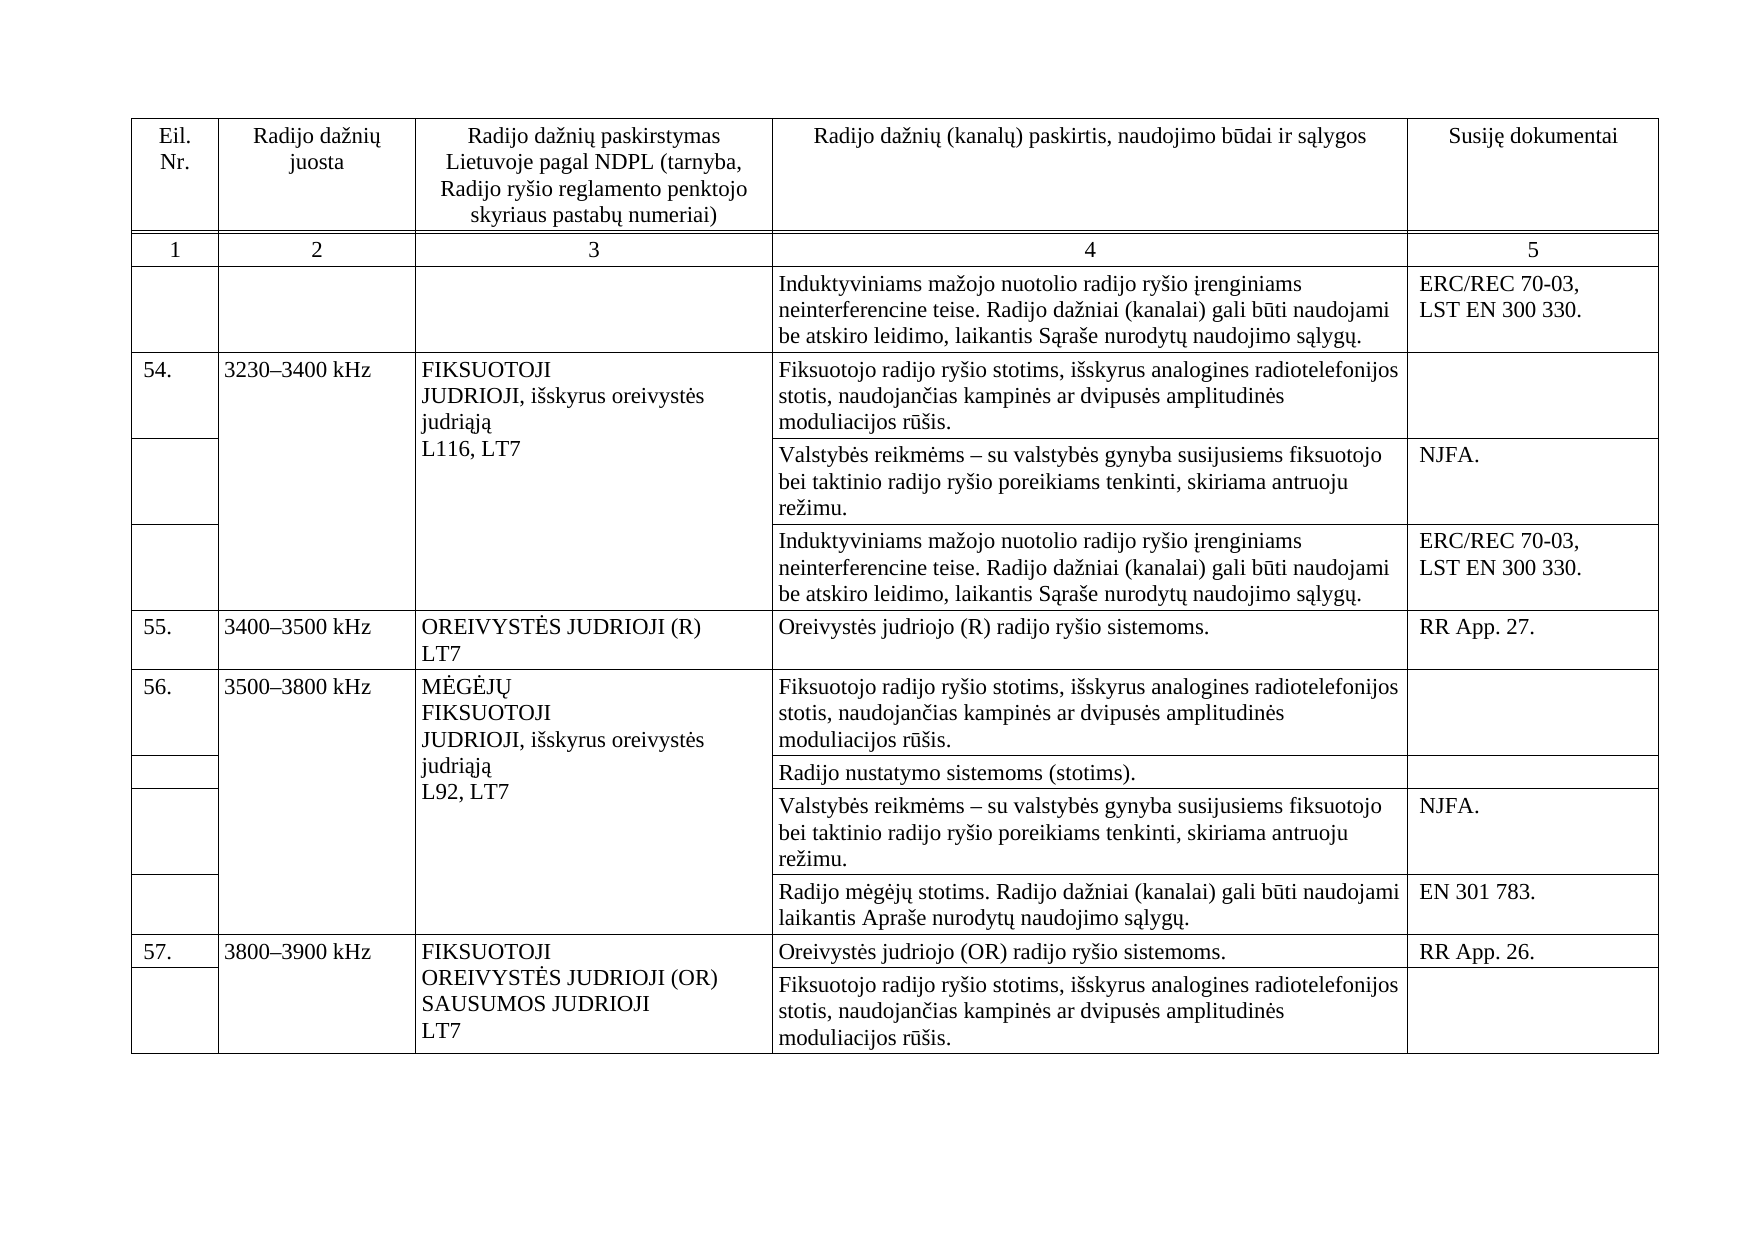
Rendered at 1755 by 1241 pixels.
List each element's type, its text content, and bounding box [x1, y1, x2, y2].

table_cell 3500–3800 kHz [219, 670, 415, 934]
table_cell RR App. 26. [1408, 935, 1658, 967]
table_cell NJFA. [1408, 439, 1658, 523]
table_header Eil. Nr. [132, 119, 218, 230]
table_cell [219, 267, 415, 352]
table_cell FIKSUOTOJI JUDRIOJI, išskyrus oreivystės judriąją L116, LT7 [416, 353, 772, 609]
table_header Radijo dažnių (kanalų) paskirtis, naudojimo būdai ir sąlygos [773, 119, 1407, 230]
table_cell 2 [219, 234, 415, 266]
table_header Radijo dažnių juosta [219, 119, 415, 230]
table_cell Oreivystės judriojo (OR) radijo ryšio sistemoms. [773, 935, 1407, 967]
table_cell MĖGĖJŲ FIKSUOTOJI JUDRIOJI, išskyrus oreivystės judriąją L92, LT7 [416, 670, 772, 934]
table_cell ERC/REC 70-03, LST EN 300 330. [1408, 267, 1658, 352]
table_cell Radijo mėgėjų stotims. Radijo dažniai (kanalai) gali būti naudojami laikantis Apraše nurodytų naudojimo sąlygų. [773, 875, 1407, 934]
table_cell 4 [773, 234, 1407, 266]
table_cell RR App. 27. [1408, 611, 1658, 669]
table_cell Induktyviniams mažojo nuotolio radijo ryšio įrenginiams neinterferencine teise. Radijo dažniai (kanalai) gali būti naudojami be atskiro leidimo, laikantis Sąraše nurodytų naudojimo sąlygų. [773, 267, 1407, 352]
table_cell Radijo nustatymo sistemoms (stotims). [773, 756, 1407, 788]
table_cell [416, 267, 772, 352]
table_cell 56. [132, 670, 218, 755]
table_cell Oreivystės judriojo (R) radijo ryšio sistemoms. [773, 611, 1407, 669]
table_cell ERC/REC 70-03, LST EN 300 330. [1408, 525, 1658, 609]
table_cell Fiksuotojo radijo ryšio stotims, išskyrus analogines radiotelefonijos stotis, naudojančias kampinės ar dvipusės amplitudinės moduliacijos rūšis. [773, 353, 1407, 438]
table_cell [132, 267, 218, 352]
table_cell 55. [132, 611, 218, 669]
table_cell [132, 439, 218, 523]
table_cell Fiksuotojo radijo ryšio stotims, išskyrus analogines radiotelefonijos stotis, naudojančias kampinės ar dvipusės amplitudinės moduliacijos rūšis. [773, 968, 1407, 1053]
table_cell [132, 968, 218, 1053]
table_cell [1408, 968, 1658, 1053]
table_cell EN 301 783. [1408, 875, 1658, 934]
table_cell 54. [132, 353, 218, 438]
table_cell 1 [132, 234, 218, 266]
table_cell 5 [1408, 234, 1658, 266]
table_cell [1408, 756, 1658, 788]
table_cell [1408, 353, 1658, 438]
table_cell 3230–3400 kHz [219, 353, 415, 609]
table_cell 3800–3900 kHz [219, 935, 415, 1053]
table_cell NJFA. [1408, 789, 1658, 874]
table_header Radijo dažnių paskirstymas Lietuvoje pagal NDPL (tarnyba, Radijo ryšio reglamento penktojo skyriaus pastabų numeriai) [416, 119, 772, 230]
table_cell 3 [416, 234, 772, 266]
table_header Susiję dokumentai [1408, 119, 1658, 230]
table_cell Induktyviniams mažojo nuotolio radijo ryšio įrenginiams neinterferencine teise. Radijo dažniai (kanalai) gali būti naudojami be atskiro leidimo, laikantis Sąraše nurodytų naudojimo sąlygų. [773, 525, 1407, 609]
table_cell [132, 525, 218, 609]
table_cell FIKSUOTOJI OREIVYSTĖS JUDRIOJI (OR) SAUSUMOS JUDRIOJI LT7 [416, 935, 772, 1053]
table_cell Valstybės reikmėms – su valstybės gynyba susijusiems fiksuotojo bei taktinio radijo ryšio poreikiams tenkinti, skiriama antruoju režimu. [773, 789, 1407, 874]
table_cell [1408, 670, 1658, 755]
table_cell 57. [132, 935, 218, 967]
table_cell OREIVYSTĖS JUDRIOJI (R) LT7 [416, 611, 772, 669]
table_cell [132, 875, 218, 934]
table_cell 3400–3500 kHz [219, 611, 415, 669]
table_cell Fiksuotojo radijo ryšio stotims, išskyrus analogines radiotelefonijos stotis, naudojančias kampinės ar dvipusės amplitudinės moduliacijos rūšis. [773, 670, 1407, 755]
table_cell Valstybės reikmėms – su valstybės gynyba susijusiems fiksuotojo bei taktinio radijo ryšio poreikiams tenkinti, skiriama antruoju režimu. [773, 439, 1407, 523]
table_cell [132, 756, 218, 788]
table_cell [132, 789, 218, 874]
